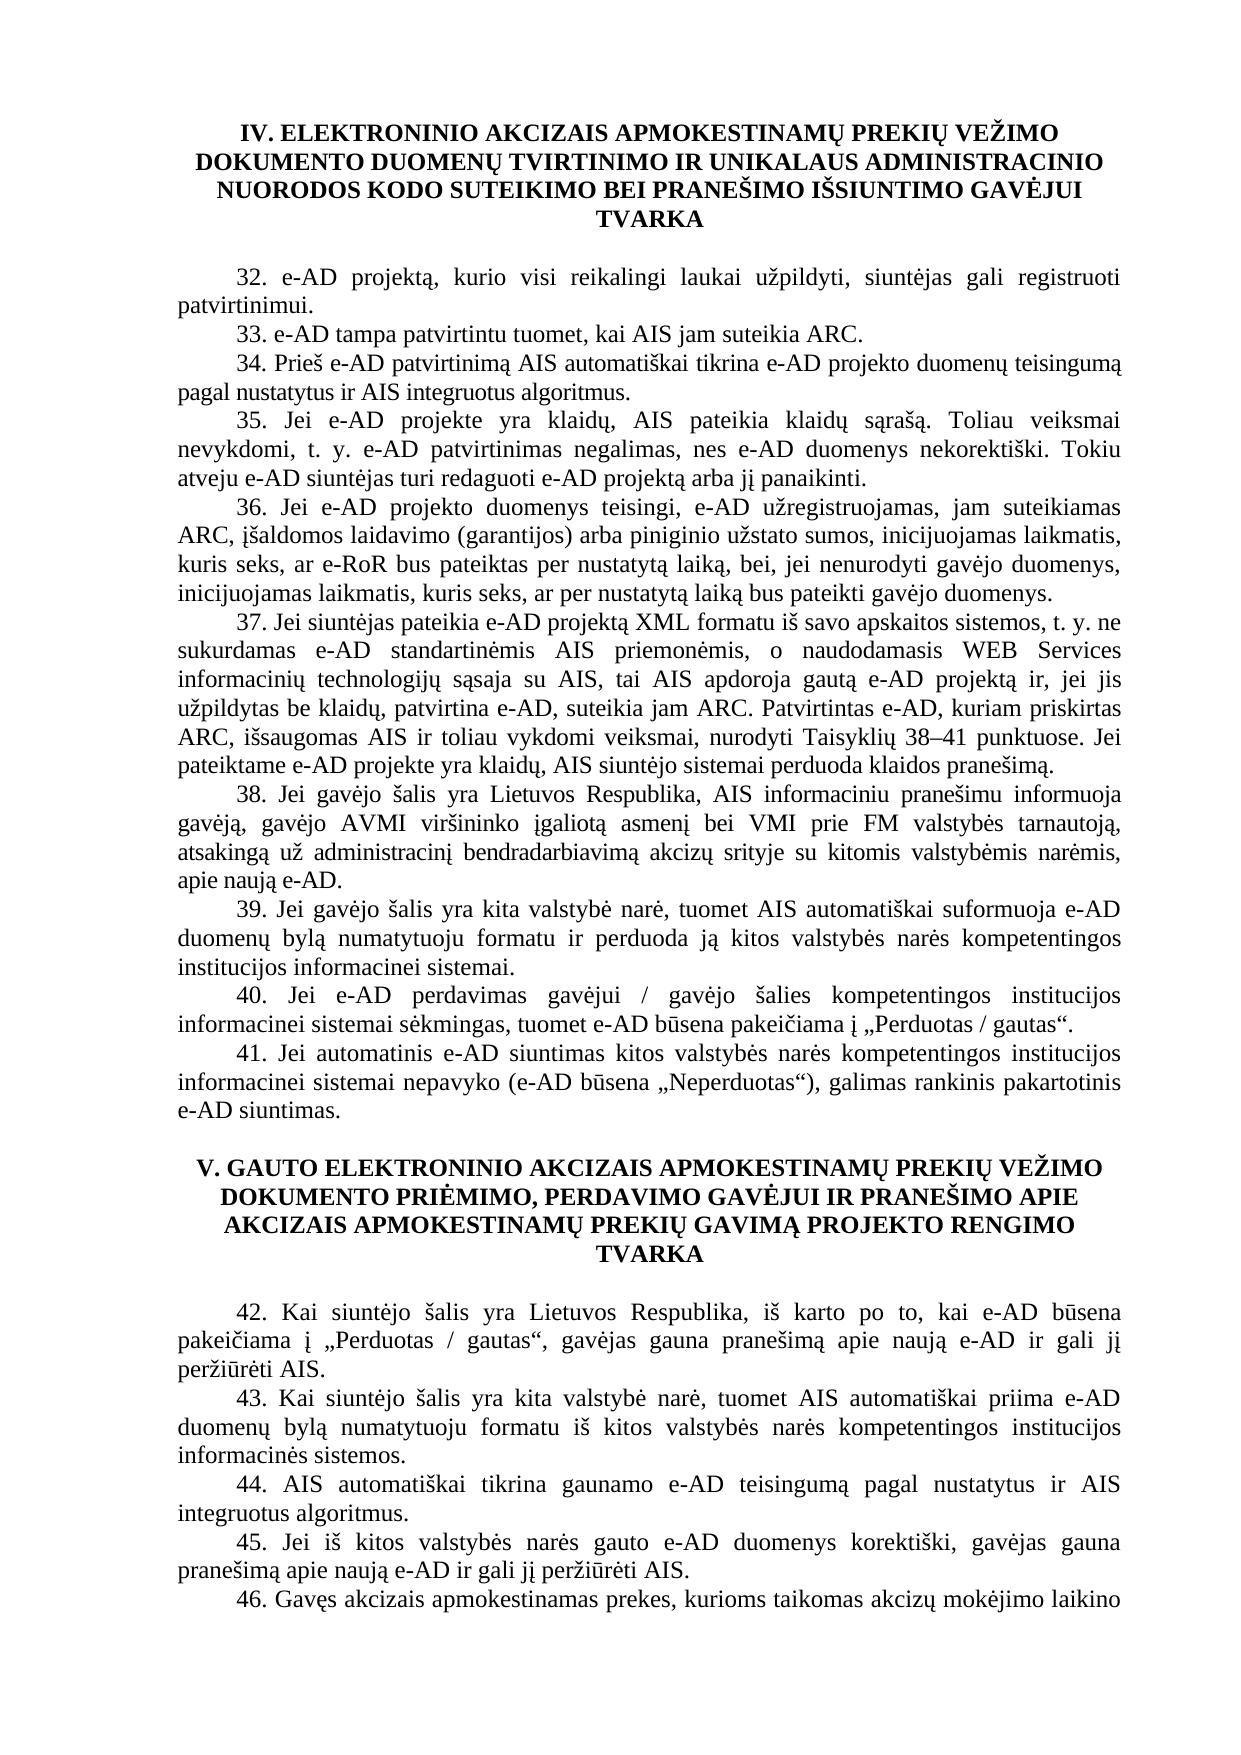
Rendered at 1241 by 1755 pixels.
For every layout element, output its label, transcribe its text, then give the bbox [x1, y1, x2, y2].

text 32. e-AD projektą, kurio visi reikalingi laukai užpildyti, siuntėjas gali registruoti patvirtinimui. [177, 262, 1122, 319]
text 45. Jei iš kitos valstybės narės gauto e-AD duomenys korektiški, gavėjas gauna pranešimą apie naują e-AD ir gali jį peržiūrėti AIS. [177, 1527, 1122, 1584]
text 35. Jei e-AD projekte yra klaidų, AIS pateikia klaidų sąrašą. Toliau veiksmai nevykdomi, t. y. e-AD patvirtinimas negalimas, nes e-AD duomenys nekorektiški. Tokiu atveju e-AD siuntėjas turi redaguoti e-AD projektą arba jį panaikinti. [177, 406, 1122, 492]
text 34. Prieš e-AD patvirtinimą AIS automatiškai tikrina e-AD projekto duomenų teisingumą pagal nustatytus ir AIS integruotus algoritmus. [177, 348, 1122, 406]
text 38. Jei gavėjo šalis yra Lietuvos Respublika, AIS informaciniu pranešimu informuoja gavėją, gavėjo AVMI viršininko įgaliotą asmenį bei VMI prie FM valstybės tarnautoją, atsakingą už administracinį bendradarbiavimą akcizų srityje su kitomis valstybėmis narėmis, apie naują e-AD. [177, 779, 1122, 894]
text 43. Kai siuntėjo šalis yra kita valstybė narė, tuomet AIS automatiškai priima e-AD duomenų bylą numatytuoju formatu iš kitos valstybės narės kompetentingos institucijos informacinės sistemos. [177, 1383, 1122, 1469]
text 40. Jei e-AD perdavimas gavėjui / gavėjo šalies kompetentingos institucijos informacinei sistemai sėkmingas, tuomet e-AD būsena pakeičiama į „Perduotas / gautas“. [177, 981, 1122, 1038]
text 36. Jei e-AD projekto duomenys teisingi, e-AD užregistruojamas, jam suteikiamas ARC, įšaldomos laidavimo (garantijos) arba piniginio užstato sumos, inicijuojamas laikmatis, kuris seks, ar e-RoR bus pateiktas per nustatytą laiką, bei, jei nenurodyti gavėjo duomenys, inicijuojamas laikmatis, kuris seks, ar per nustatytą laiką bus pateikti gavėjo duomenys. [177, 492, 1122, 607]
text 37. Jei siuntėjas pateikia e-AD projektą XML formatu iš savo apskaitos sistemos, t. y. ne sukurdamas e-AD standartinėmis AIS priemonėmis, o naudodamasis WEB Services informacinių technologijų sąsaja su AIS, tai AIS apdoroja gautą e-AD projektą ir, jei jis užpildytas be klaidų, patvirtina e-AD, suteikia jam ARC. Patvirtintas e-AD, kuriam priskirtas ARC, išsaugomas AIS ir toliau vykdomi veiksmai, nurodyti Taisyklių 38–41 punktuose. Jei pateiktame e-AD projekte yra klaidų, AIS siuntėjo sistemai perduoda klaidos pranešimą. [177, 607, 1122, 779]
text V. GAUTO ELEKTRONINIO AKCIZAIS APMOKESTINAMŲ PREKIŲ VEŽIMO DOKUMENTO PRIĖMIMO, PERDAVIMO GAVĖJUI IR PRANEŠIMO APIE AKCIZAIS APMOKESTINAMŲ PREKIŲ GAVIMĄ PROJEKTO RENGIMO TVARKA [177, 1153, 1122, 1268]
text 33. e-AD tampa patvirtintu tuomet, kai AIS jam suteikia ARC. [177, 319, 1122, 348]
text 44. AIS automatiškai tikrina gaunamo e-AD teisingumą pagal nustatytus ir AIS integruotus algoritmus. [177, 1469, 1122, 1527]
text 46. Gavęs akcizais apmokestinamas prekes, kurioms taikomas akcizų mokėjimo laikino [177, 1584, 1122, 1613]
text 39. Jei gavėjo šalis yra kita valstybė narė, tuomet AIS automatiškai suformuoja e-AD duomenų bylą numatytuoju formatu ir perduoda ją kitos valstybės narės kompetentingos institucijos informacinei sistemai. [177, 894, 1122, 981]
text 41. Jei automatinis e-AD siuntimas kitos valstybės narės kompetentingos institucijos informacinei sistemai nepavyko (e-AD būsena „Neperduotas“), galimas rankinis pakartotinis e-AD siuntimas. [177, 1038, 1122, 1124]
text 42. Kai siuntėjo šalis yra Lietuvos Respublika, iš karto po to, kai e-AD būsena pakeičiama į „Perduotas / gautas“, gavėjas gauna pranešimą apie naują e-AD ir gali jį peržiūrėti AIS. [177, 1297, 1122, 1383]
text IV. ELEKTRONINIO AKCIZAIS APMOKESTINAMŲ PREKIŲ VEŽIMO DOKUMENTO DUOMENŲ TVIRTINIMO IR UNIKALAUS ADMINISTRACINIO NUORODOS KODO SUTEIKIMO BEI PRANEŠIMO IŠSIUNTIMO GAVĖJUI TVARKA [177, 118, 1122, 233]
